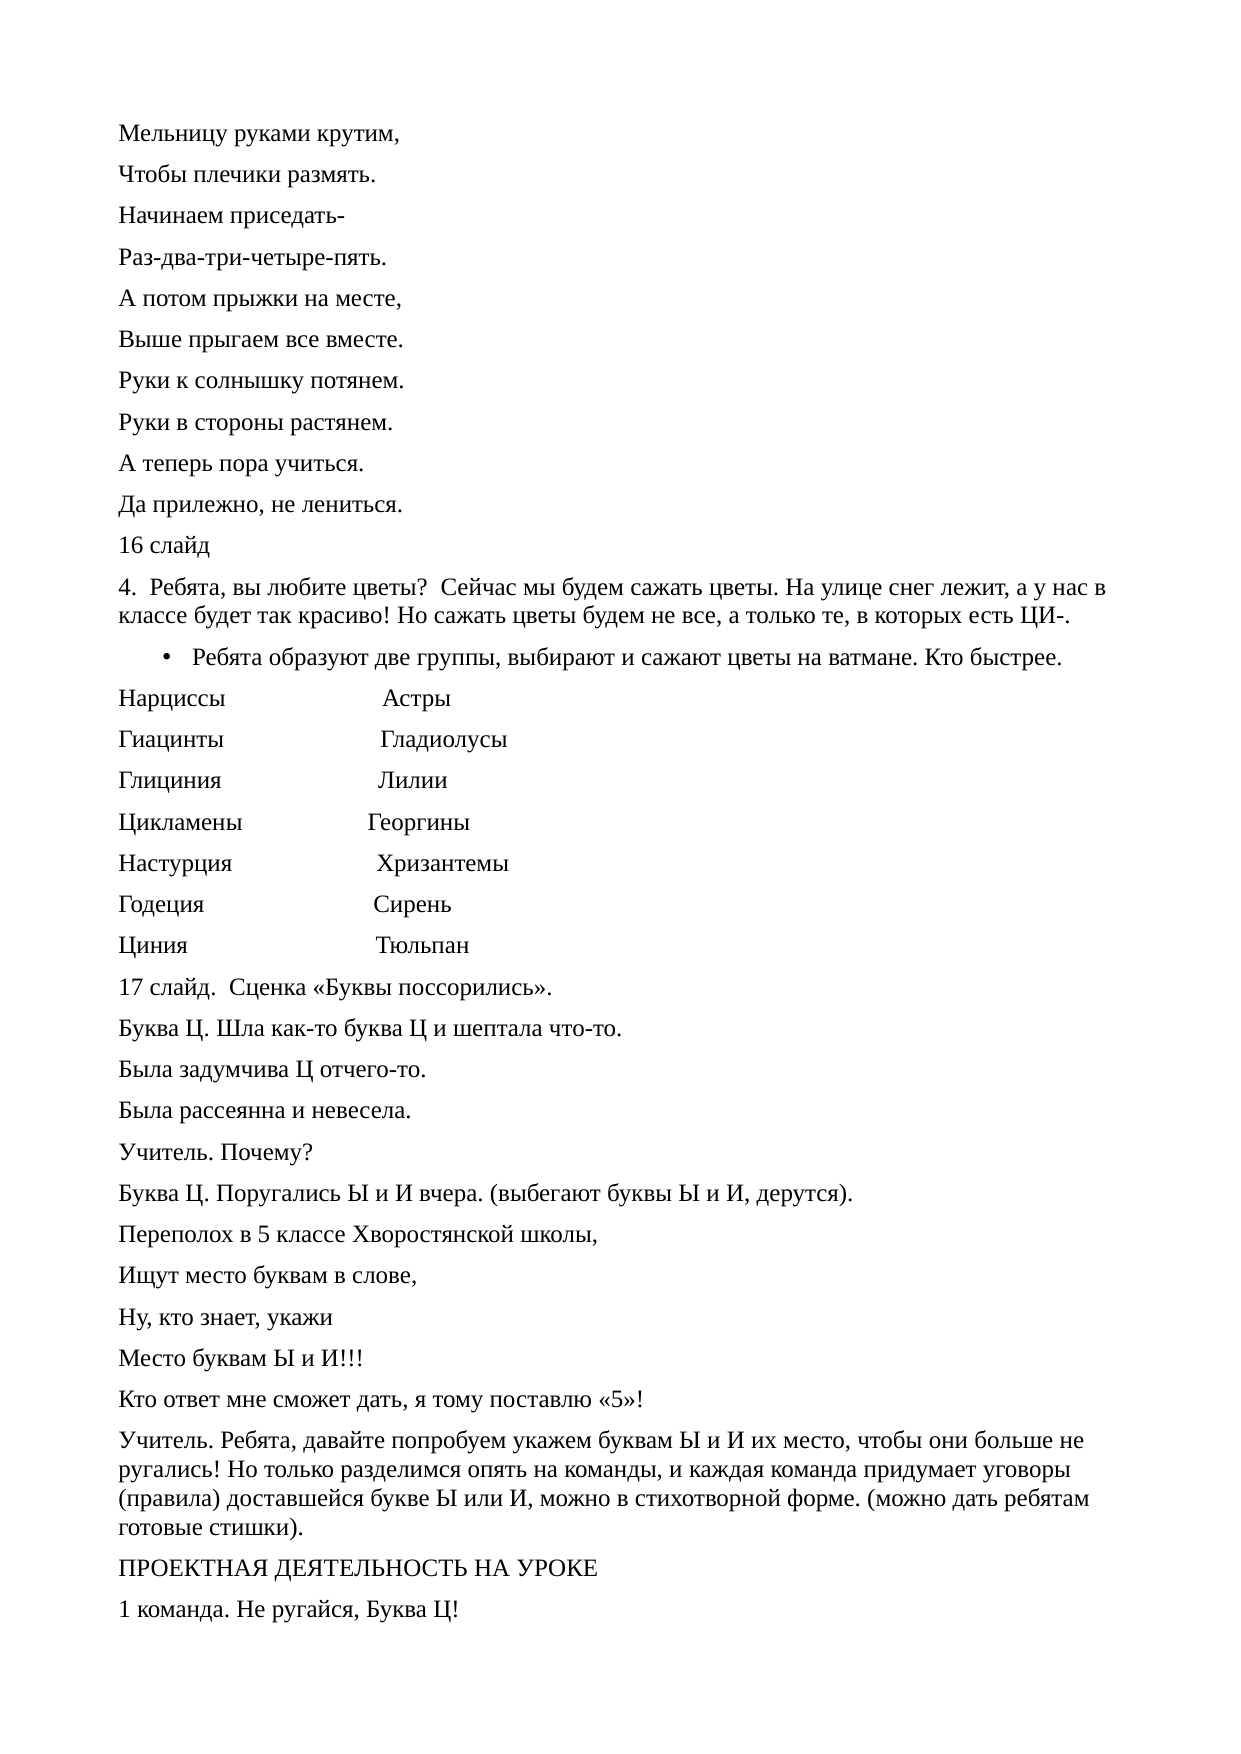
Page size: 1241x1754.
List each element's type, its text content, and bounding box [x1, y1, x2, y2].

text Настурция Хризантемы [118, 848, 1122, 877]
text Учитель. Ребята, давайте попробуем укажем буквам Ы и И их место, чтобы они больше не ругались! Но только разделимся опять на команды, и каждая команда придумает уговоры (правила) доставшейся букве Ы или И, можно в стихотворной форме. (можно дать ребятам готовые стишки). [118, 1426, 1122, 1541]
text 4. Ребята, вы любите цветы? Сейчас мы будем сажать цветы. На улице снег лежит, а у нас в классе будет так красиво! Но сажать цветы будем не все, а только те, в которых есть ЦИ-. [118, 572, 1122, 629]
text ПРОЕКТНАЯ ДЕЯТЕЛЬНОСТЬ НА УРОКЕ [118, 1553, 1122, 1582]
list Ребята образуют две группы, выбирают и сажают цветы на ватмане. Кто быстрее. [162, 642, 1122, 671]
text Учитель. Почему? [118, 1137, 1122, 1166]
text Гиацинты Гладиолусы [118, 724, 1122, 753]
text Кто ответ мне сможет дать, я тому поставлю «5»! [118, 1384, 1122, 1413]
text Ищут место буквам в слове, [118, 1261, 1122, 1289]
text Раз-два-три-четыре-пять. [118, 242, 1122, 271]
text Глициния Лилии [118, 766, 1122, 794]
text 1 команда. Не ругайся, Буква Ц! [118, 1594, 1122, 1623]
text Была задумчива Ц отчего-то. [118, 1054, 1122, 1083]
text Переполох в 5 классе Хворостянской школы, [118, 1219, 1122, 1248]
text 17 слайд. Сценка «Буквы поссорились». [118, 972, 1122, 1001]
text Циния Тюльпан [118, 931, 1122, 959]
text Руки к солнышку потянем. [118, 366, 1122, 394]
text Мельницу руками крутим, [118, 118, 1122, 147]
text Руки в стороны растянем. [118, 407, 1122, 436]
text Нарциссы Астры [118, 683, 1122, 712]
text Начинаем приседать- [118, 201, 1122, 229]
text Была рассеянна и невесела. [118, 1096, 1122, 1124]
text А потом прыжки на месте, [118, 283, 1122, 312]
text Буква Ц. Поругались Ы и И вчера. (выбегают буквы Ы и И, дерутся). [118, 1178, 1122, 1207]
text 16 слайд [118, 531, 1122, 559]
text Ну, кто знает, укажи [118, 1302, 1122, 1331]
text Годеция Сирень [118, 889, 1122, 918]
text Место буквам Ы и И!!! [118, 1343, 1122, 1372]
text Буква Ц. Шла как-то буква Ц и шептала что-то. [118, 1013, 1122, 1042]
text Чтобы плечики размять. [118, 159, 1122, 188]
text Цикламены Георгины [118, 807, 1122, 836]
text Да прилежно, не лениться. [118, 489, 1122, 518]
text Выше прыгаем все вместе. [118, 324, 1122, 353]
text А теперь пора учиться. [118, 448, 1122, 477]
